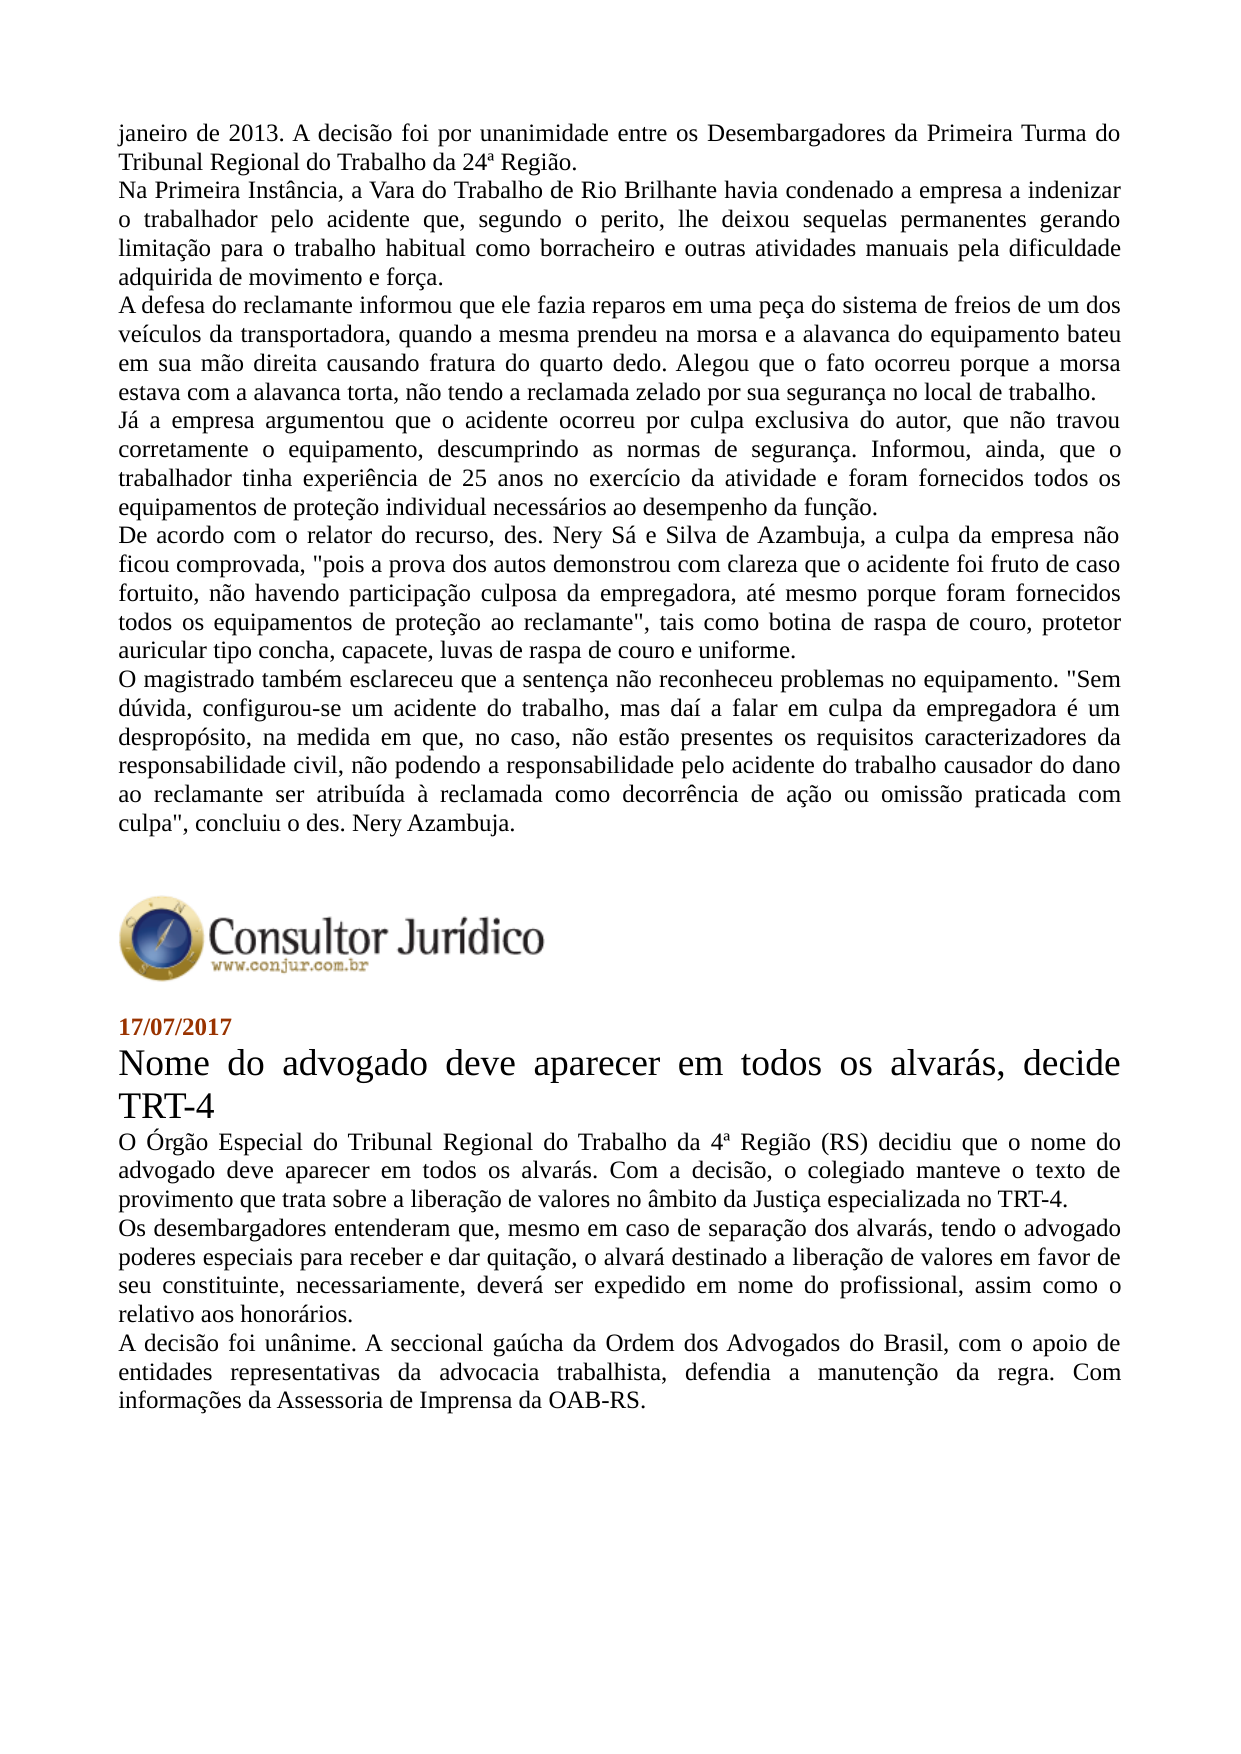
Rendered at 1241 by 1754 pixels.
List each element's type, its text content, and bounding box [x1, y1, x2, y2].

text De acordo com o relator do recurso, des. Nery Sá e Silva de Azambuja, a culpa da empresa não ficou comprovada, "pois a prova dos autos demonstrou com clareza que o acidente foi fruto de caso fortuito, não havendo participação culposa da empregadora, até mesmo porque foram fornecidos todos os equipamentos de proteção ao reclamante", tais como botina de raspa de couro, protetor auricular tipo concha, capacete, luvas de raspa de couro e uniforme. [118, 521, 1122, 664]
text Nome do advogado deve aparecer em todos os alvarás, decide TRT-4 [118, 1040, 1122, 1127]
text Na Primeira Instância, a Vara do Trabalho de Rio Brilhante havia condenado a empresa a indenizar o trabalhador pelo acidente que, segundo o perito, lhe deixou sequelas permanentes gerando limitação para o trabalho habitual como borracheiro e outras atividades manuais pela dificuldade adquirida de movimento e força. [118, 176, 1122, 291]
text Já a empresa argumentou que o acidente ocorreu por culpa exclusiva do autor, que não travou corretamente o equipamento, descumprindo as normas de segurança. Informou, ainda, que o trabalhador tinha experiência de 25 anos no exercício da atividade e foram fornecidos todos os equipamentos de proteção individual necessários ao desempenho da função. [118, 406, 1122, 521]
text Os desembargadores entenderam que, mesmo em caso de separação dos alvarás, tendo o advogado poderes especiais para receber e dar quitação, o alvará destinado a liberação de valores em favor de seu constituinte, necessariamente, deverá ser expedido em nome do profissional, assim como o relativo aos honorários. [118, 1213, 1122, 1328]
text A defesa do reclamante informou que ele fazia reparos em uma peça do sistema de freios de um dos veículos da transportadora, quando a mesma prendeu na morsa e a alavanca do equipamento bateu em sua mão direita causando fratura do quarto dedo. Alegou que o fato ocorreu porque a morsa estava com a alavanca torta, não tendo a reclamada zelado por sua segurança no local de trabalho. [118, 291, 1122, 406]
text A decisão foi unânime. A seccional gaúcha da Ordem dos Advogados do Brasil, com o apoio de entidades representativas da advocacia trabalhista, defendia a manutenção da regra. Com informações da Assessoria de Imprensa da OAB-RS. [118, 1328, 1122, 1414]
text O Órgão Especial do Tribunal Regional do Trabalho da 4ª Região (RS) decidiu que o nome do advogado deve aparecer em todos os alvarás. Com a decisão, o colegiado manteve o texto de provimento que trata sobre a liberação de valores no âmbito da Justiça especializada no TRT-4. [118, 1127, 1122, 1213]
picture [118, 894, 573, 983]
text 17/07/2017 [118, 1012, 1122, 1040]
text janeiro de 2013. A decisão foi por unanimidade entre os Desembargadores da Primeira Turma do Tribunal Regional do Trabalho da 24ª Região. [118, 118, 1122, 176]
text O magistrado também esclareceu que a sentença não reconheceu problemas no equipamento. "Sem dúvida, configurou-se um acidente do trabalho, mas daí a falar em culpa da empregadora é um despropósito, na medida em que, no caso, não estão presentes os requisitos caracterizadores da responsabilidade civil, não podendo a responsabilidade pelo acidente do trabalho causador do dano ao reclamante ser atribuída à reclamada como decorrência de ação ou omissão praticada com culpa", concluiu o des. Nery Azambuja. [118, 664, 1122, 837]
